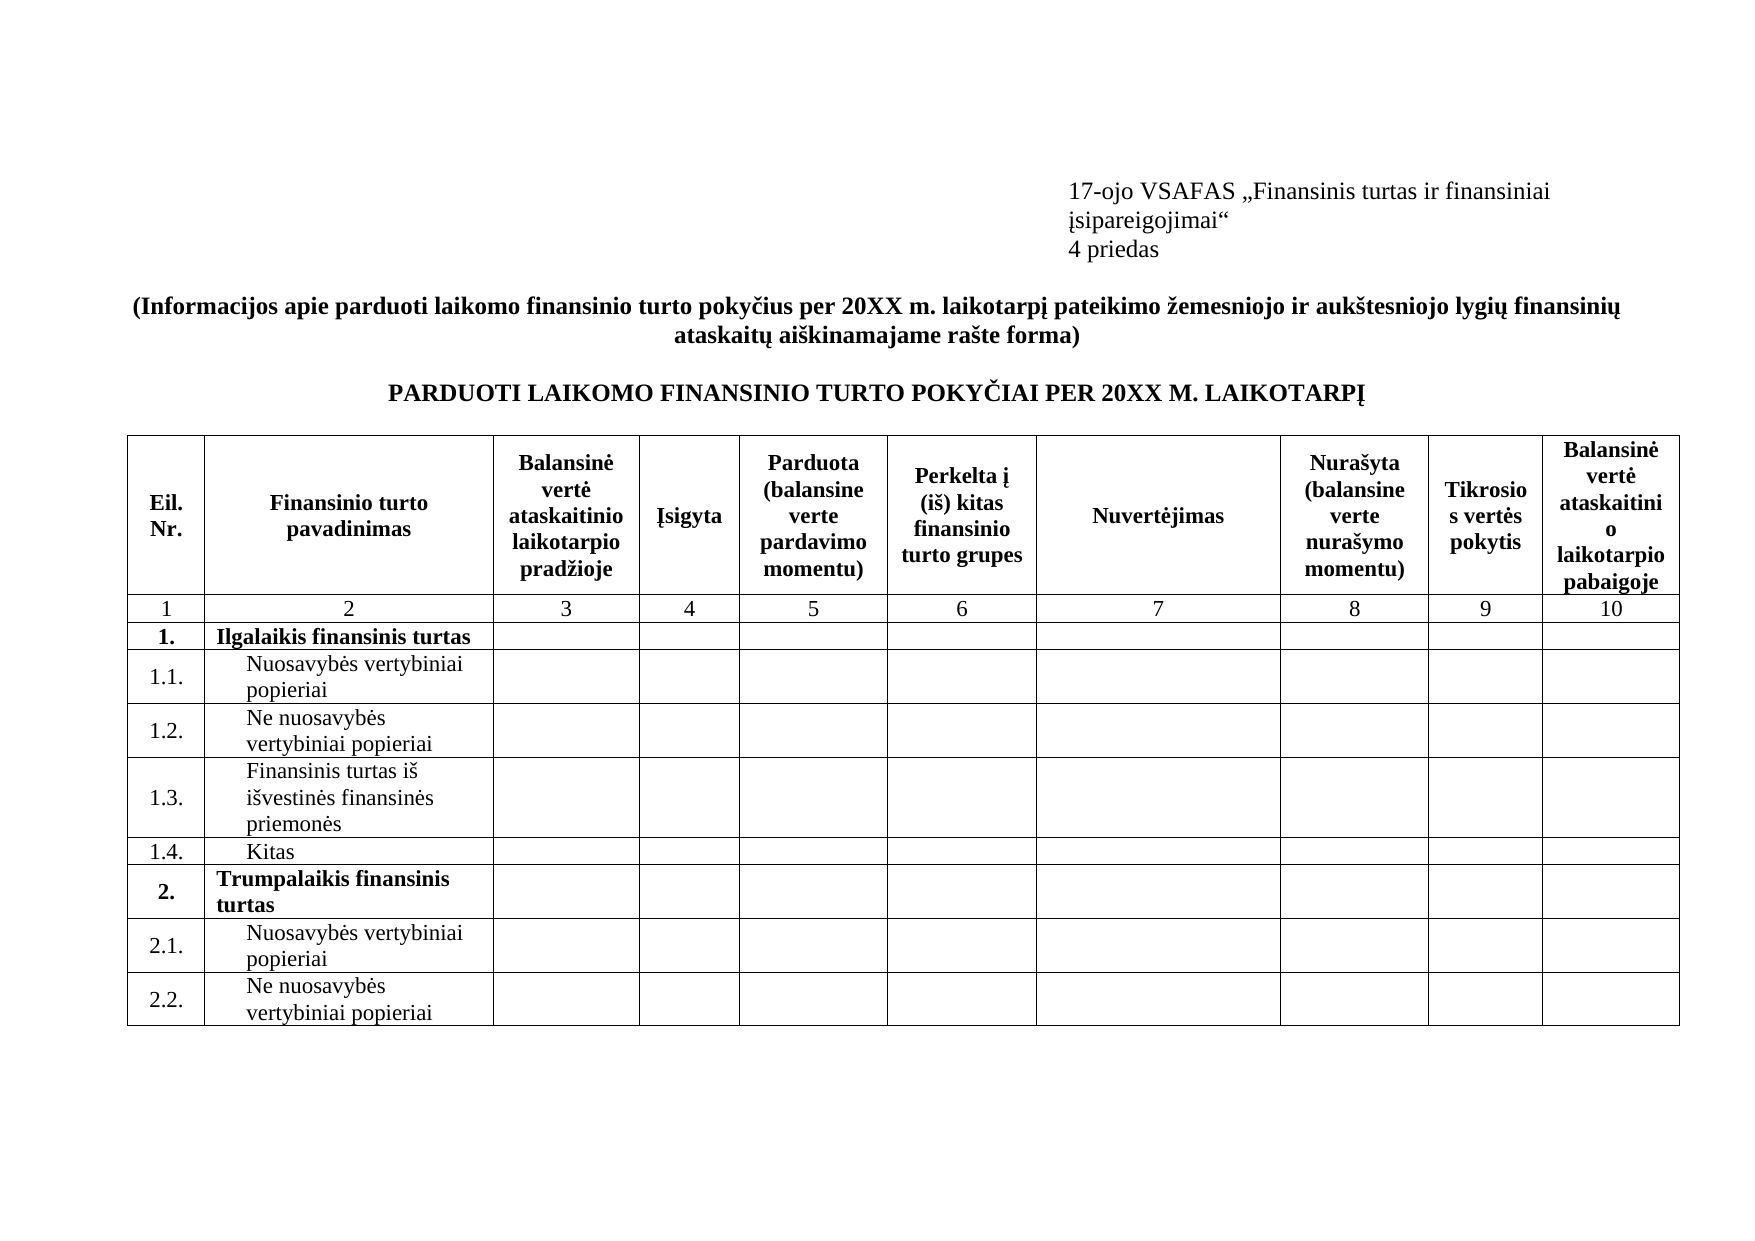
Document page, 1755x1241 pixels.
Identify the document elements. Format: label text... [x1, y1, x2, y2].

table_cell [1037, 623, 1280, 649]
table_cell 10 [1543, 595, 1679, 622]
table_cell 6 [888, 595, 1036, 622]
table_cell [1281, 650, 1428, 703]
table_cell [1037, 973, 1280, 1025]
table_cell [740, 704, 887, 757]
table_cell [1429, 973, 1542, 1025]
table_cell [640, 919, 739, 972]
table_cell [494, 623, 639, 649]
table_cell Ne nuosavybės vertybiniai popieriai [235, 973, 493, 1025]
table_cell [494, 650, 639, 703]
table_cell [1037, 758, 1280, 837]
table_cell [640, 838, 739, 864]
table_cell [1429, 623, 1542, 649]
table_cell 2. [128, 865, 204, 918]
table_cell [1543, 758, 1679, 837]
table_cell [640, 623, 739, 649]
table_cell [1281, 973, 1428, 1025]
table_cell [1429, 838, 1542, 864]
table_cell 1.2. [128, 704, 204, 757]
table_cell 1.3. [128, 758, 204, 837]
table_header Nurašyta (balansine verte nurašymo momentu) [1281, 436, 1428, 594]
table_cell [205, 919, 235, 972]
table_cell [1429, 650, 1542, 703]
table_header Perkelta į (iš) kitas finansinio turto grupes [888, 436, 1036, 594]
table_cell [205, 838, 235, 864]
table_cell [494, 704, 639, 757]
table_cell [1281, 704, 1428, 757]
table_header Balansinė vertė ataskaitinio laikotarpio pradžioje [494, 436, 639, 594]
table_cell [1543, 704, 1679, 757]
table_cell [1281, 758, 1428, 837]
table_cell [888, 650, 1036, 703]
text 17-ojo VSAFAS „Finansinis turtas ir finansiniai įsipareigojimai“ [1068, 176, 1636, 234]
table_cell [1543, 865, 1679, 918]
table_header Įsigyta [640, 436, 739, 594]
text 4 priedas [1068, 234, 1636, 263]
table_cell [1543, 623, 1679, 649]
table_cell [1543, 650, 1679, 703]
table_header Balansinė vertė ataskaitinio laikotarpio pabaigoje [1543, 436, 1679, 594]
table_cell Finansinis turtas iš išvestinės finansinės priemonės [235, 758, 493, 837]
table_cell [1037, 838, 1280, 864]
table_header Finansinio turto pavadinimas [205, 436, 493, 594]
table_cell [494, 758, 639, 837]
table_cell 2.1. [128, 919, 204, 972]
table_cell [1543, 838, 1679, 864]
table_cell 7 [1037, 595, 1280, 622]
table_cell [888, 623, 1036, 649]
table_cell [740, 758, 887, 837]
table_cell [1429, 919, 1542, 972]
table_cell [1037, 704, 1280, 757]
table_cell [640, 973, 739, 1025]
table_cell Nuosavybės vertybiniai popieriai [235, 919, 493, 972]
table_cell [740, 650, 887, 703]
table_cell Ne nuosavybės vertybiniai popieriai [235, 704, 493, 757]
table_cell [205, 973, 235, 1025]
table_cell [888, 865, 1036, 918]
table_cell 2 [205, 595, 493, 622]
table_cell [740, 623, 887, 649]
table_cell [640, 758, 739, 837]
table_cell [888, 704, 1036, 757]
table_cell Ilgalaikis finansinis turtas [205, 623, 493, 649]
table_header Eil. Nr. [128, 436, 204, 594]
table_cell [1037, 650, 1280, 703]
table_cell 3 [494, 595, 639, 622]
table_cell 1.1. [128, 650, 204, 703]
table_cell [640, 704, 739, 757]
table_cell 4 [640, 595, 739, 622]
table_cell Nuosavybės vertybiniai popieriai [235, 650, 493, 703]
table_cell 1 [128, 595, 204, 622]
table_cell [1037, 865, 1280, 918]
table_cell [494, 973, 639, 1025]
table_cell [1281, 623, 1428, 649]
table_cell [494, 838, 639, 864]
table_cell Trumpalaikis finansinis turtas [205, 865, 493, 918]
table_cell [888, 838, 1036, 864]
table_cell [740, 838, 887, 864]
table_cell [740, 973, 887, 1025]
table_cell [888, 919, 1036, 972]
table_header Parduota (balansine verte pardavimo momentu) [740, 436, 887, 594]
table_header Nuvertėjimas [1037, 436, 1280, 594]
text PARDUOTI LAIKOMO FINANSINIO TURTO POKYČIAI PER 20XX M. LAIKOTARPĮ [118, 378, 1636, 406]
table_cell 9 [1429, 595, 1542, 622]
table_cell [640, 650, 739, 703]
table_cell [888, 758, 1036, 837]
table_cell [1281, 838, 1428, 864]
table_cell [740, 919, 887, 972]
table_cell [1429, 704, 1542, 757]
table_cell 1.4. [128, 838, 204, 864]
table_cell [494, 865, 639, 918]
table_cell [1429, 865, 1542, 918]
table_cell 2.2. [128, 973, 204, 1025]
table_cell [205, 650, 235, 703]
table_cell [888, 973, 1036, 1025]
text (Informacijos apie parduoti laikomo finansinio turto pokyčius per 20XX m. laikotarpį pateikimo žemesniojo ir aukštesniojo lygių finansinių ataskaitų aiškinamajame rašte forma) [118, 291, 1636, 349]
table_cell 8 [1281, 595, 1428, 622]
table_cell 1. [128, 623, 204, 649]
table_header Tikrosios vertės pokytis [1429, 436, 1542, 594]
table_cell [740, 865, 887, 918]
table_cell [1037, 919, 1280, 972]
table_cell [494, 919, 639, 972]
table_cell [1429, 758, 1542, 837]
table_cell [205, 704, 235, 757]
table_cell [640, 865, 739, 918]
table_cell [1543, 973, 1679, 1025]
table_cell [1281, 865, 1428, 918]
table_cell 5 [740, 595, 887, 622]
table_cell Kitas [235, 838, 493, 864]
table_cell [205, 758, 235, 837]
table_cell [1543, 919, 1679, 972]
table_cell [1281, 919, 1428, 972]
